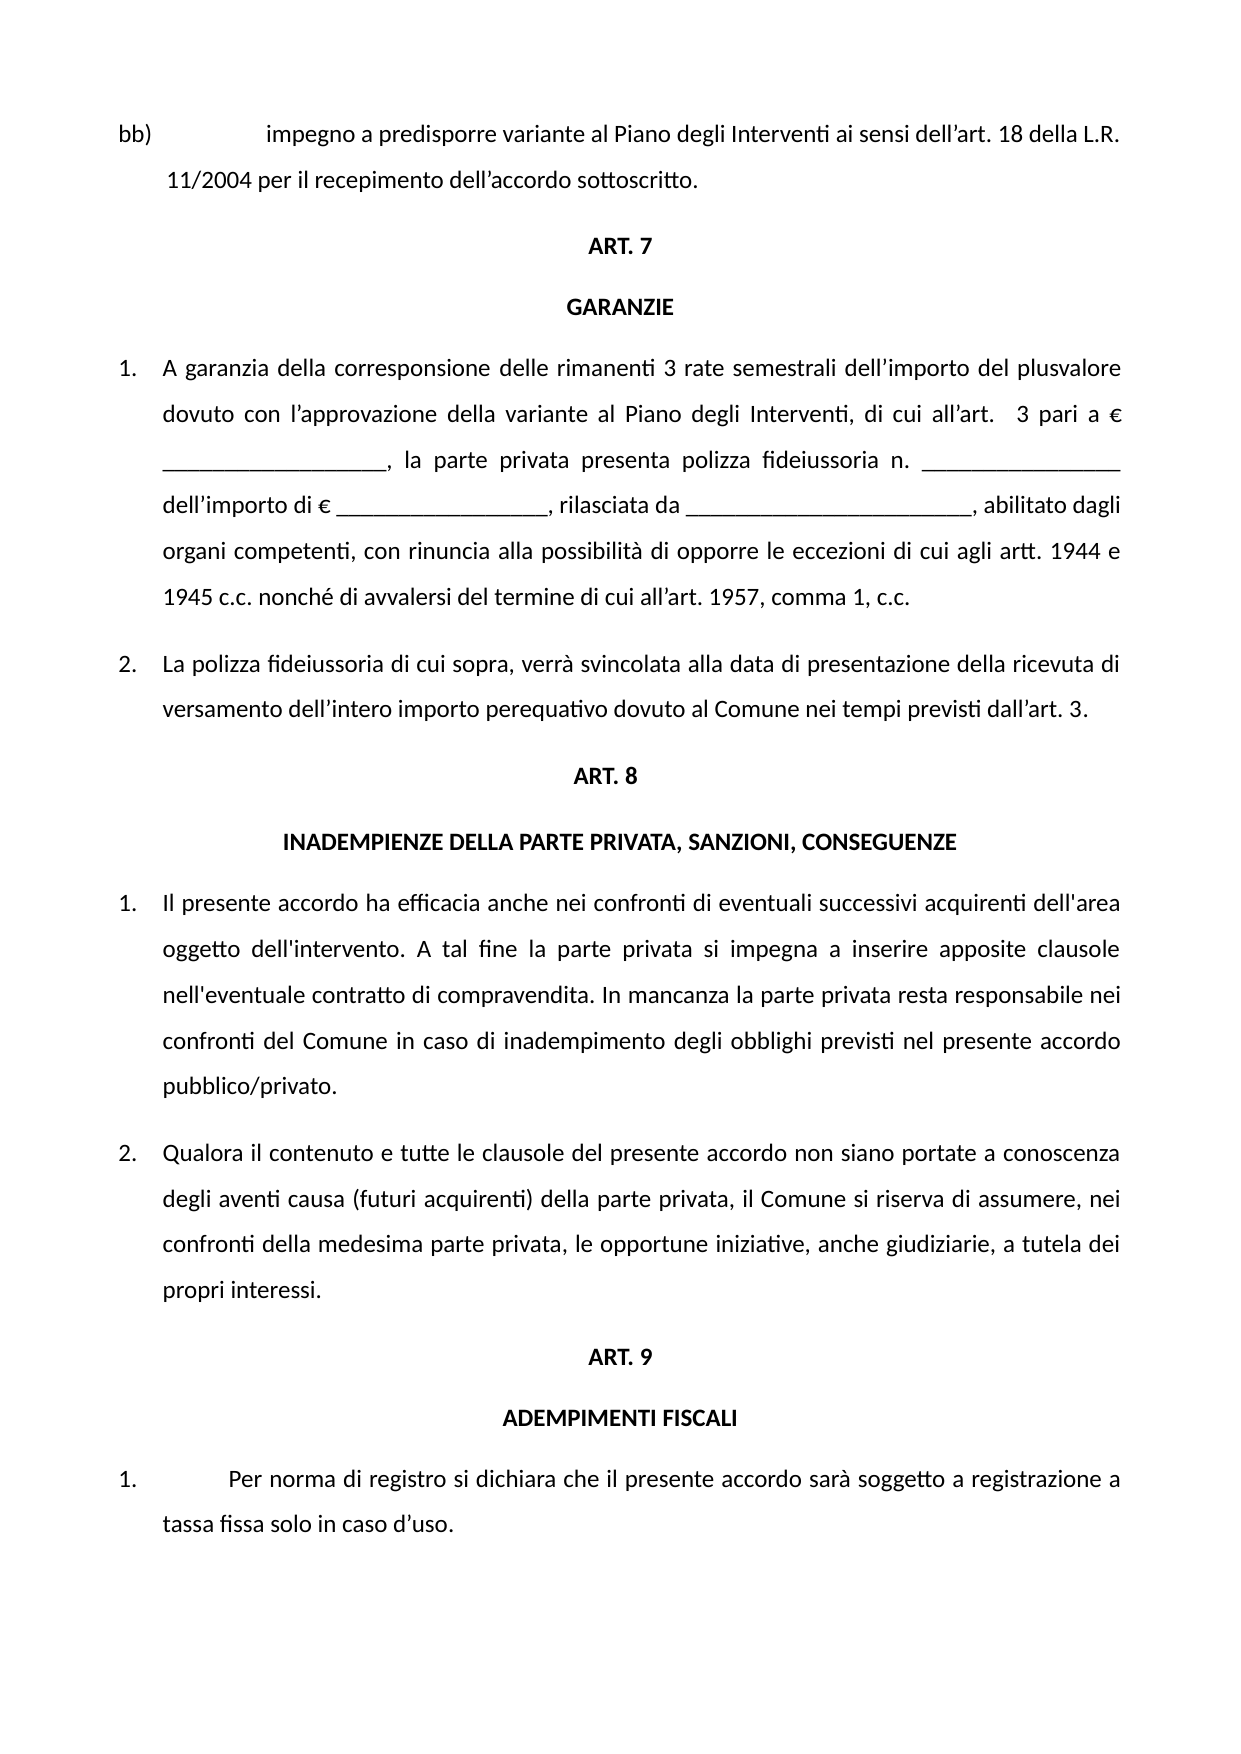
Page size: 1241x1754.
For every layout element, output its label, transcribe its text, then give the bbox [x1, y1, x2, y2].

text ART. 9 [118, 1341, 1122, 1371]
list impegno a predisporre variante al Piano degli Interventi ai sensi dell’art. 18 della L.R. 11/2004 per il recepimento dell’accordo sottoscritto. [118, 118, 1122, 194]
list Per norma di registro si dichiara che il presente accordo sarà soggetto a registrazione a tassa fissa solo in caso d’uso. [118, 1463, 1122, 1539]
text 2. Qualora il contenuto e tutte le clausole del presente accordo non siano portate a conoscenza degli aventi causa (futuri acquirenti) della parte privata, il Comune si riserva di assumere, nei confronti della medesima parte privata, le opportune iniziative, anche giudiziarie, a tutela dei propri interessi. [118, 1137, 1122, 1305]
text ART. 8 [88, 760, 1122, 791]
text 1. Il presente accordo ha efficacia anche nei confronti di eventuali successivi acquirenti dell'area oggetto dell'intervento. A tal fine la parte privata si impegna a inserire apposite clausole nell'eventuale contratto di compravendita. In mancanza la parte privata resta responsabile nei confronti del Comune in caso di inadempimento degli obblighi previsti nel presente accordo pubblico/privato. [118, 888, 1122, 1101]
text 1. A garanzia della corresponsione delle rimanenti 3 rate semestrali dell’importo del plusvalore dovuto con l’approvazione della variante al Piano degli Interventi, di cui all’art. 3 pari a € __________________, la parte privata presenta polizza fideiussoria n. ________________ dell’importo di € _________________, rilasciata da _______________________, abilitato dagli organi competenti, con rinuncia alla possibilità di opporre le eccezioni di cui agli artt. 1944 e 1945 c.c. nonché di avvalersi del termine di cui all’art. 1957, comma 1, c.c. [118, 352, 1122, 612]
text ART. 7 [118, 230, 1122, 261]
text 2. La polizza fideiussoria di cui sopra, verrà svincolata alla data di presentazione della ricevuta di versamento dell’intero importo perequativo dovuto al Comune nei tempi previsti dall’art. 3. [118, 648, 1122, 724]
text ADEMPIMENTI FISCALI [118, 1402, 1122, 1432]
text GARANZIE [118, 291, 1122, 322]
text INADEMPIENZE DELLA PARTE PRIVATA, SANZIONI, CONSEGUENZE [118, 827, 1122, 857]
